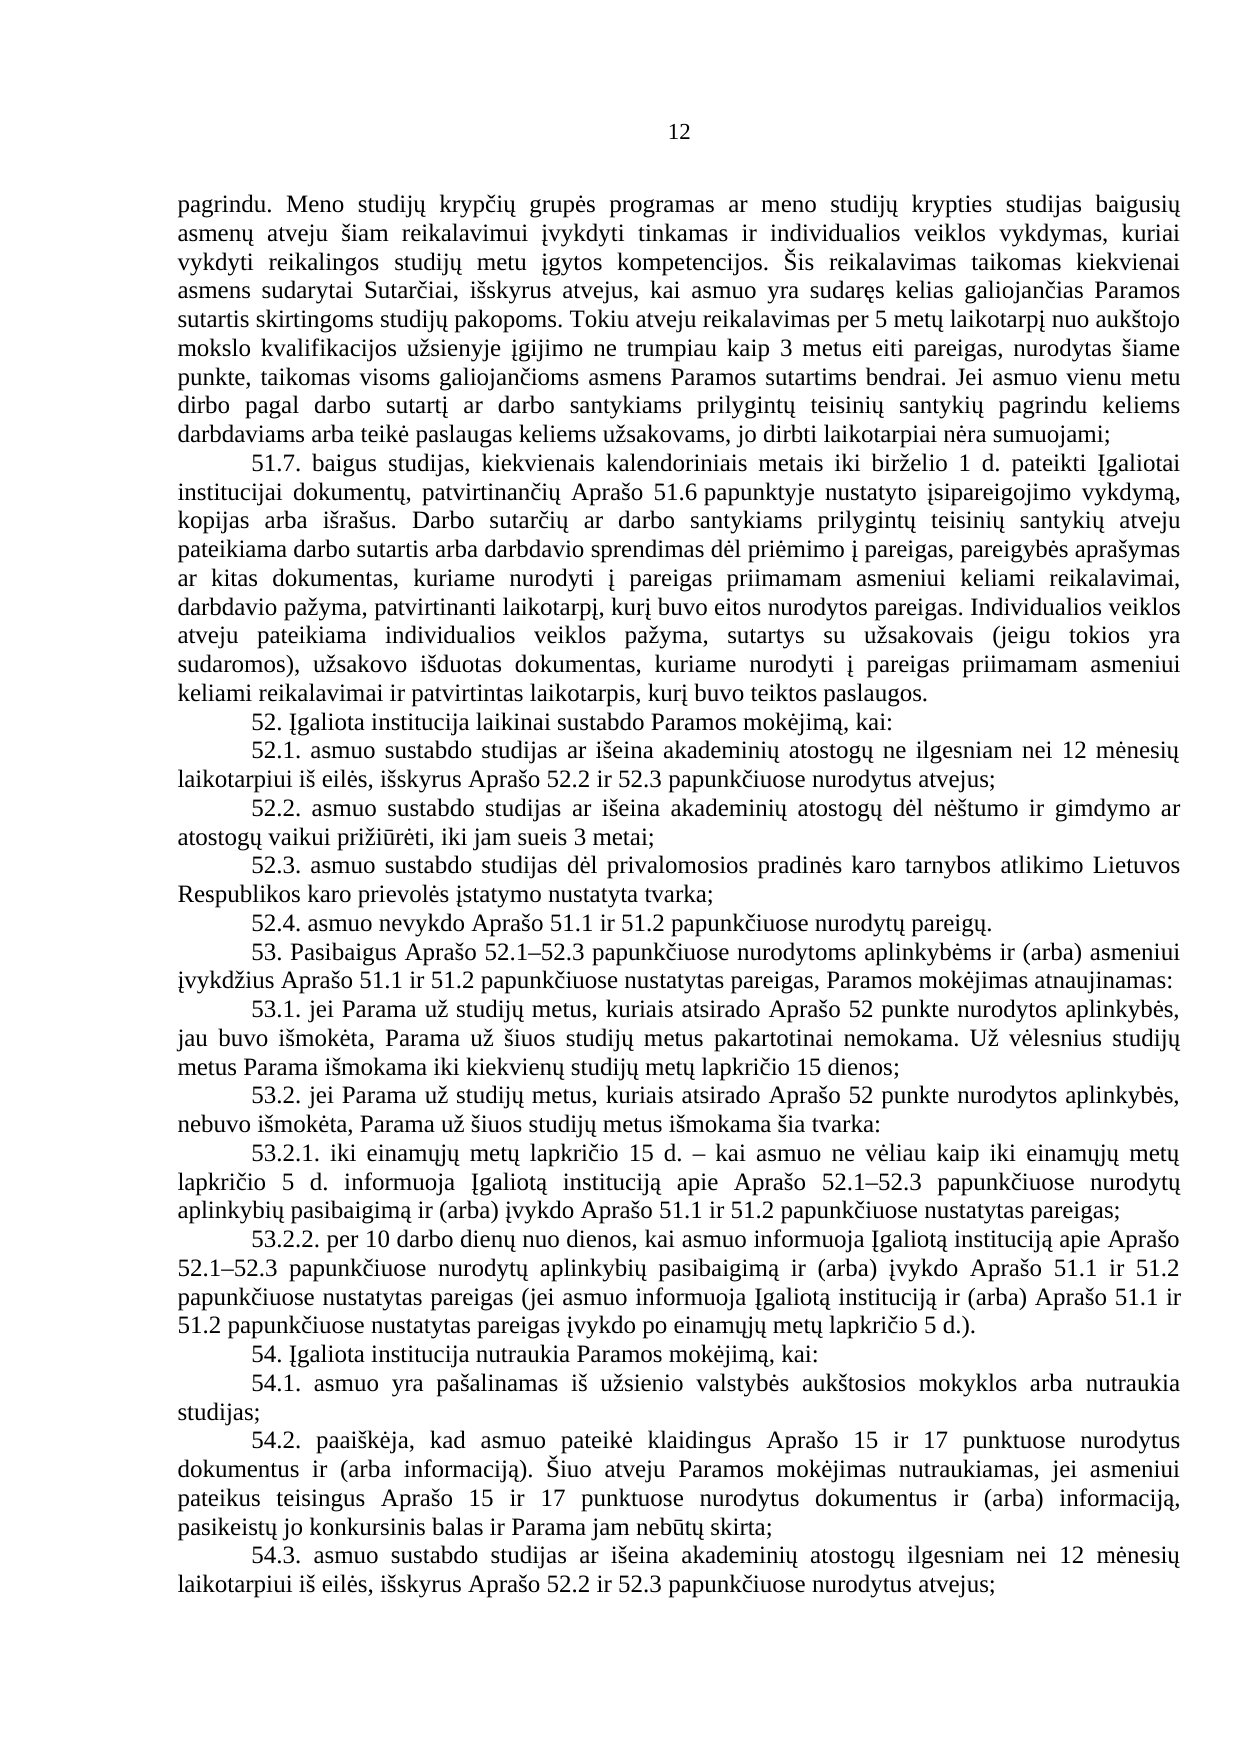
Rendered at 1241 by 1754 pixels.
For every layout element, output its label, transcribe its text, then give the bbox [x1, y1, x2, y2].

text 51.7. baigus studijas, kiekvienais kalendoriniais metais iki birželio 1 d. pateikti Įgaliotai institucijai dokumentų, patvirtinančių Aprašo 51.6 papunktyje nustatyto įsipareigojimo vykdymą, kopijas arba išrašus. Darbo sutarčių ar darbo santykiams prilygintų teisinių santykių atveju pateikiama darbo sutartis arba darbdavio sprendimas dėl priėmimo į pareigas, pareigybės aprašymas ar kitas dokumentas, kuriame nurodyti į pareigas priimamam asmeniui keliami reikalavimai, darbdavio pažyma, patvirtinanti laikotarpį, kurį buvo eitos nurodytos pareigas. Individualios veiklos atveju pateikiama individualios veiklos pažyma, sutartys su užsakovais (jeigu tokios yra sudaromos), užsakovo išduotas dokumentas, kuriame nurodyti į pareigas priimamam asmeniui keliami reikalavimai ir patvirtintas laikotarpis, kurį buvo teiktos paslaugos. [177, 448, 1181, 707]
text 53.2.2. per 10 darbo dienų nuo dienos, kai asmuo informuoja Įgaliotą instituciją apie Aprašo 52.1–52.3 papunkčiuose nurodytų aplinkybių pasibaigimą ir (arba) įvykdo Aprašo 51.1 ir 51.2 papunkčiuose nustatytas pareigas (jei asmuo informuoja Įgaliotą instituciją ir (arba) Aprašo 51.1 ir 51.2 papunkčiuose nustatytas pareigas įvykdo po einamųjų metų lapkričio 5 d.). [177, 1224, 1181, 1339]
text 52.4. asmuo nevykdo Aprašo 51.1 ir 51.2 papunkčiuose nurodytų pareigų. [177, 908, 1181, 937]
text 54.2. paaiškėja, kad asmuo pateikė klaidingus Aprašo 15 ir 17 punktuose nurodytus dokumentus ir (arba informaciją). Šiuo atveju Paramos mokėjimas nutraukiamas, jei asmeniui pateikus teisingus Aprašo 15 ir 17 punktuose nurodytus dokumentus ir (arba) informaciją, pasikeistų jo konkursinis balas ir Parama jam nebūtų skirta; [177, 1426, 1181, 1541]
text 54.3. asmuo sustabdo studijas ar išeina akademinių atostogų ilgesniam nei 12 mėnesių laikotarpiui iš eilės, išskyrus Aprašo 52.2 ir 52.3 papunkčiuose nurodytus atvejus; [177, 1541, 1181, 1598]
text 52.2. asmuo sustabdo studijas ar išeina akademinių atostogų dėl nėštumo ir gimdymo ar atostogų vaikui prižiūrėti, iki jam sueis 3 metai; [177, 793, 1181, 851]
text 52. Įgaliota institucija laikinai sustabdo Paramos mokėjimą, kai: [177, 707, 1181, 736]
text 53. Pasibaigus Aprašo 52.1–52.3 papunkčiuose nurodytoms aplinkybėms ir (arba) asmeniui įvykdžius Aprašo 51.1 ir 51.2 papunkčiuose nustatytas pareigas, Paramos mokėjimas atnaujinamas: [177, 937, 1181, 994]
text 53.2. jei Parama už studijų metus, kuriais atsirado Aprašo 52 punkte nurodytos aplinkybės, nebuvo išmokėta, Parama už šiuos studijų metus išmokama šia tvarka: [177, 1081, 1181, 1138]
text pagrindu. Meno studijų krypčių grupės programas ar meno studijų krypties studijas baigusių asmenų atveju šiam reikalavimui įvykdyti tinkamas ir individualios veiklos vykdymas, kuriai vykdyti reikalingos studijų metu įgytos kompetencijos. Šis reikalavimas taikomas kiekvienai asmens sudarytai Sutarčiai, išskyrus atvejus, kai asmuo yra sudaręs kelias galiojančias Paramos sutartis skirtingoms studijų pakopoms. Tokiu atveju reikalavimas per 5 metų laikotarpį nuo aukštojo mokslo kvalifikacijos užsienyje įgijimo ne trumpiau kaip 3 metus eiti pareigas, nurodytas šiame punkte, taikomas visoms galiojančioms asmens Paramos sutartims bendrai. Jei asmuo vienu metu dirbo pagal darbo sutartį ar darbo santykiams prilygintų teisinių santykių pagrindu keliems darbdaviams arba teikė paslaugas keliems užsakovams, jo dirbti laikotarpiai nėra sumuojami; [177, 189, 1181, 448]
text 52.3. asmuo sustabdo studijas dėl privalomosios pradinės karo tarnybos atlikimo Lietuvos Respublikos karo prievolės įstatymo nustatyta tvarka; [177, 851, 1181, 908]
text 52.1. asmuo sustabdo studijas ar išeina akademinių atostogų ne ilgesniam nei 12 mėnesių laikotarpiui iš eilės, išskyrus Aprašo 52.2 ir 52.3 papunkčiuose nurodytus atvejus; [177, 736, 1181, 793]
text 53.2.1. iki einamųjų metų lapkričio 15 d. – kai asmuo ne vėliau kaip iki einamųjų metų lapkričio 5 d. informuoja Įgaliotą instituciją apie Aprašo 52.1–52.3 papunkčiuose nurodytų aplinkybių pasibaigimą ir (arba) įvykdo Aprašo 51.1 ir 51.2 papunkčiuose nustatytas pareigas; [177, 1138, 1181, 1224]
text 54. Įgaliota institucija nutraukia Paramos mokėjimą, kai: [177, 1339, 1181, 1368]
text 54.1. asmuo yra pašalinamas iš užsienio valstybės aukštosios mokyklos arba nutraukia studijas; [177, 1368, 1181, 1426]
text 53.1. jei Parama už studijų metus, kuriais atsirado Aprašo 52 punkte nurodytos aplinkybės, jau buvo išmokėta, Parama už šiuos studijų metus pakartotinai nemokama. Už vėlesnius studijų metus Parama išmokama iki kiekvienų studijų metų lapkričio 15 dienos; [177, 994, 1181, 1081]
